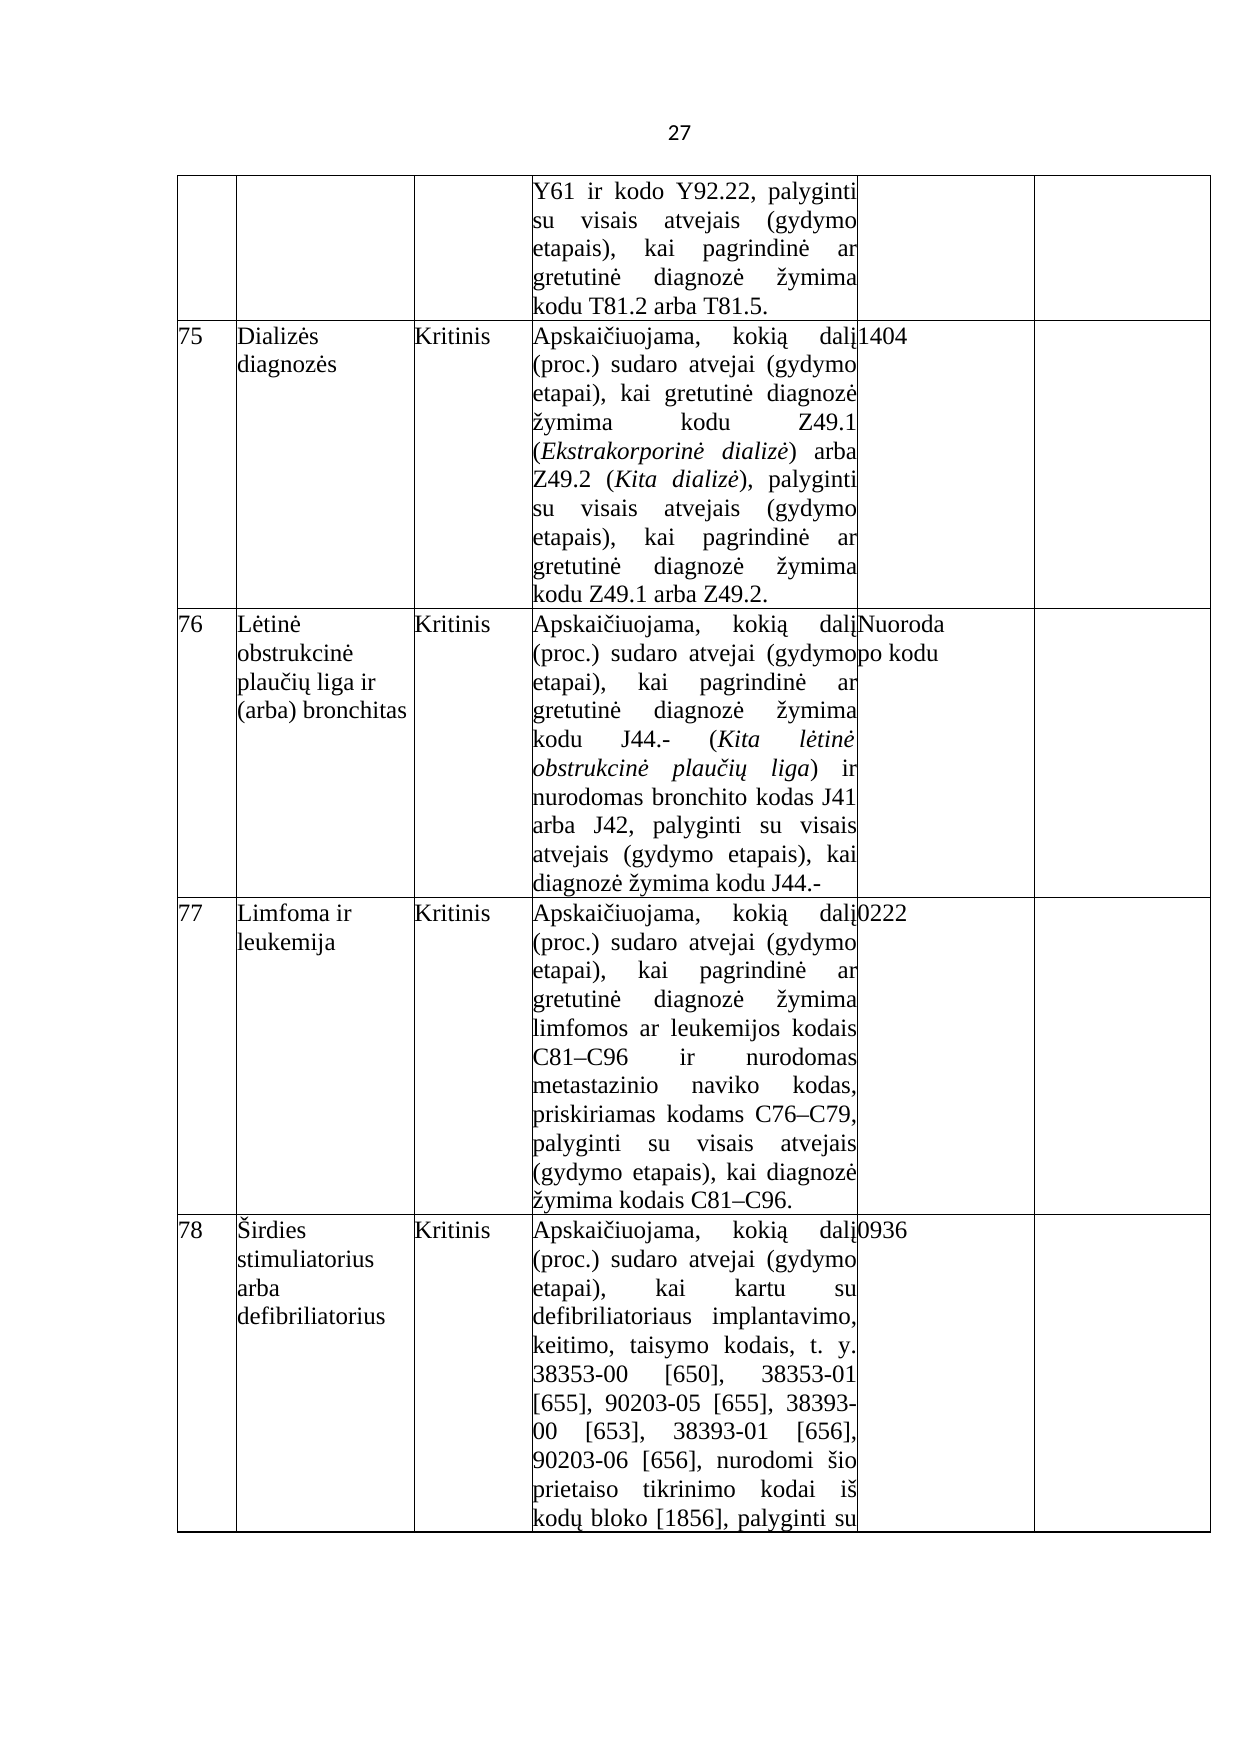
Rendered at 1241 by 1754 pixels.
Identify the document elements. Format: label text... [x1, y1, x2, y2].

table_cell 78 [178, 1215, 236, 1531]
table_cell [1035, 609, 1210, 897]
table_cell Lėtinė obstrukcinė plaučių liga ir (arba) bronchitas [237, 609, 414, 897]
table_cell [237, 176, 414, 320]
table_cell 76 [178, 609, 236, 897]
table_cell [858, 176, 1034, 320]
table_cell [1035, 321, 1210, 608]
table_cell [1035, 1215, 1210, 1531]
table_cell Apskaičiuojama, kokią dalį (proc.) sudaro atvejai (gydymo etapai), kai pagrindinė ar gretutinė diagnozė žymima kodu J44.- (Kita lėtinė obstrukcinė plaučių liga) ir nurodomas bronchito kodas J41 arba J42, palyginti su visais atvejais (gydymo etapais), kai diagnozė žymima kodu J44.- [533, 609, 857, 897]
table_cell [1035, 176, 1210, 320]
table_cell Kritinis [415, 321, 532, 608]
table_cell Y61 ir kodo Y92.22, palyginti su visais atvejais (gydymo etapais), kai pagrindinė ar gretutinė diagnozė žymima kodu T81.2 arba T81.5. [533, 176, 857, 320]
table_cell 77 [178, 898, 236, 1214]
table_cell Nuoroda po kodu [858, 609, 1034, 897]
table_cell [178, 176, 236, 320]
table_cell Kritinis [415, 1215, 532, 1531]
table_cell 1404 [858, 321, 1034, 608]
table_cell [415, 176, 532, 320]
table_cell Dializės diagnozės [237, 321, 414, 608]
table_cell Apskaičiuojama, kokią dalį (proc.) sudaro atvejai (gydymo etapai), kai gretutinė diagnozė žymima kodu Z49.1 (Ekstrakorporinė dializė) arba Z49.2 (Kita dializė), palyginti su visais atvejais (gydymo etapais), kai pagrindinė ar gretutinė diagnozė žymima kodu Z49.1 arba Z49.2. [533, 321, 857, 608]
table_cell 0222 [858, 898, 1034, 1214]
table_cell 75 [178, 321, 236, 608]
table_cell Kritinis [415, 898, 532, 1214]
table_cell Apskaičiuojama, kokią dalį (proc.) sudaro atvejai (gydymo etapai), kai pagrindinė ar gretutinė diagnozė žymima limfomos ar leukemijos kodais C81–C96 ir nurodomas metastazinio naviko kodas, priskiriamas kodams C76–C79, palyginti su visais atvejais (gydymo etapais), kai diagnozė žymima kodais C81–C96. [533, 898, 857, 1214]
table_cell Kritinis [415, 609, 532, 897]
table_cell 0936 [858, 1215, 1034, 1531]
table_cell Limfoma ir leukemija [237, 898, 414, 1214]
table_cell Širdies stimuliatorius arba defibriliatorius [237, 1215, 414, 1531]
table_cell Apskaičiuojama, kokią dalį (proc.) sudaro atvejai (gydymo etapai), kai kartu su defibriliatoriaus implantavimo, keitimo, taisymo kodais, t. y. 38353-00 [650], 38353-01 [655], 90203-05 [655], 38393-00 [653], 38393-01 [656], 90203-06 [656], nurodomi šio prietaiso tikrinimo kodai iš kodų bloko [1856], palyginti su [533, 1215, 857, 1531]
table_cell [1035, 898, 1210, 1214]
